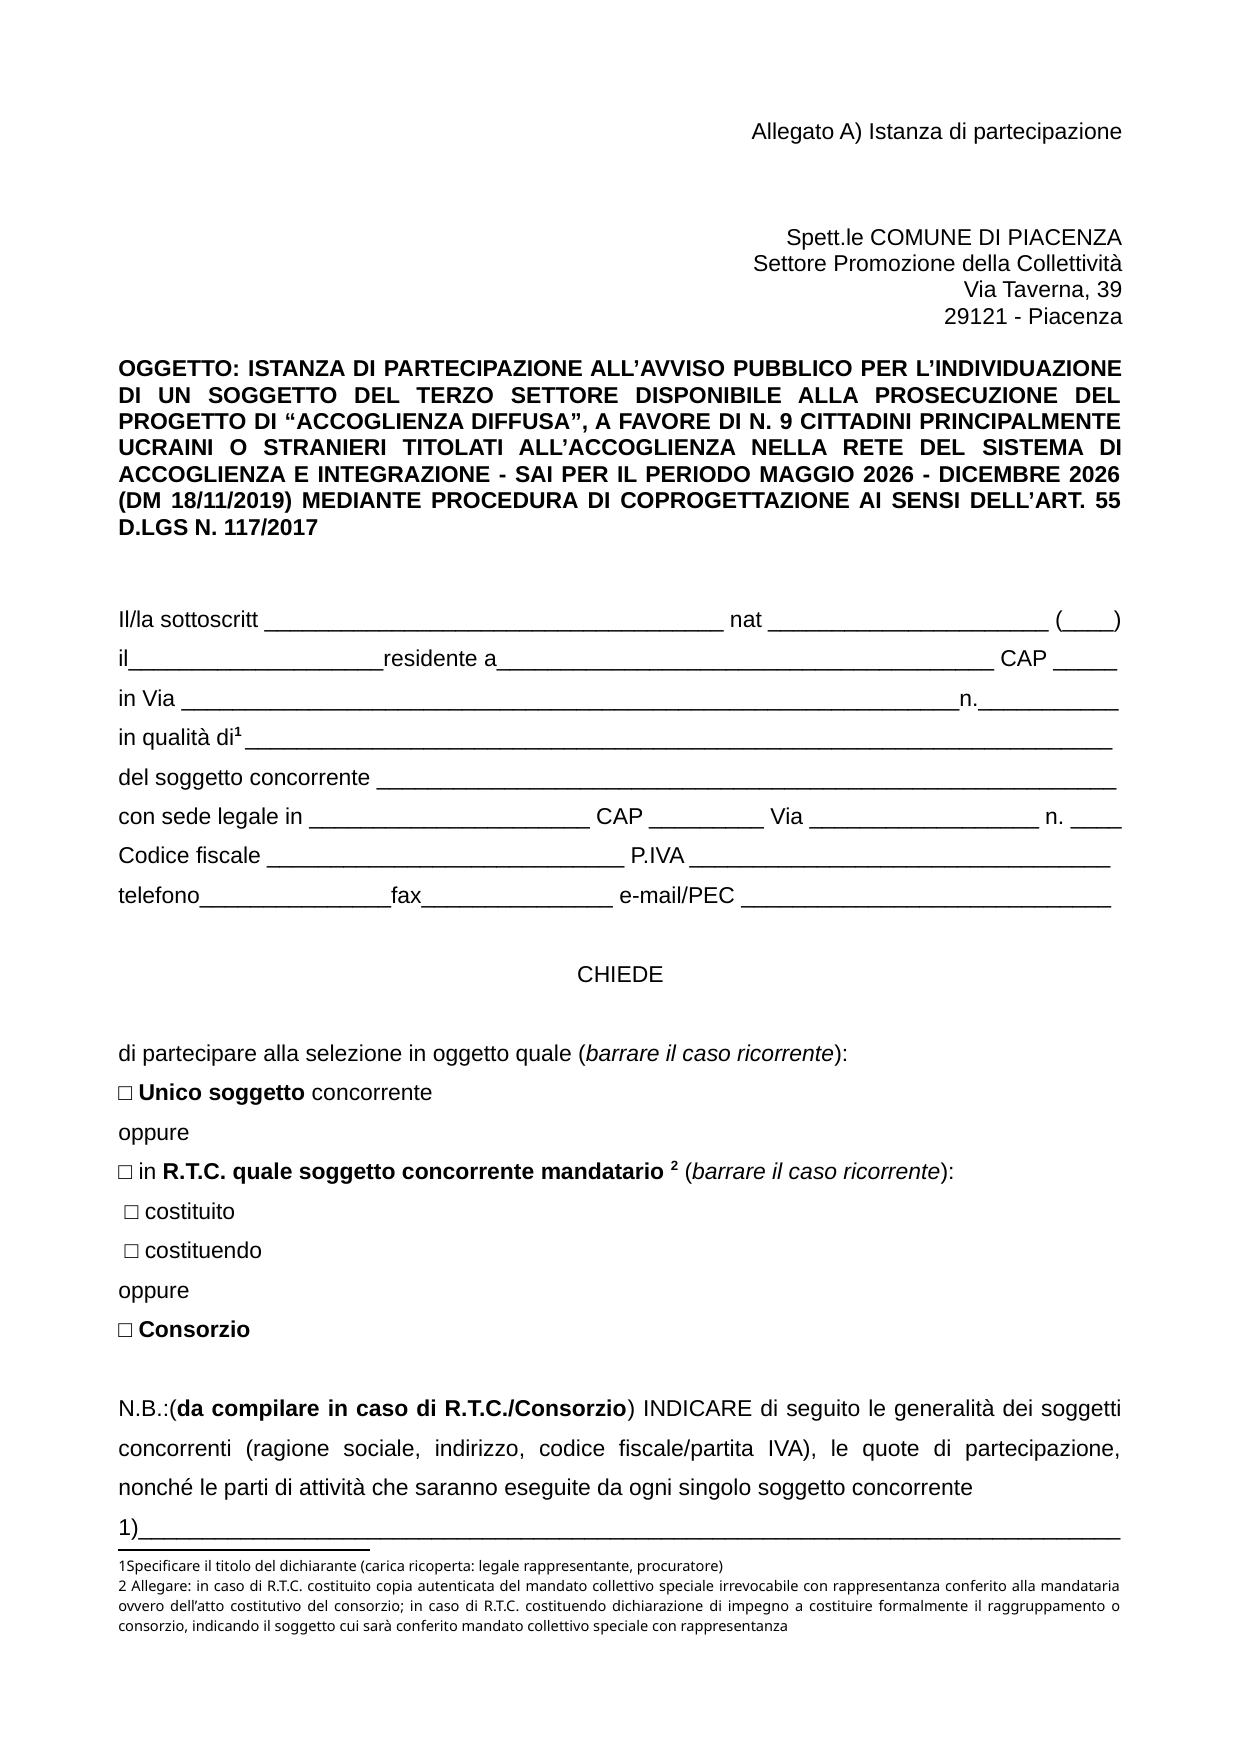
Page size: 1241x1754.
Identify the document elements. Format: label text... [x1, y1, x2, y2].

text □ costituendo [118, 1237, 1122, 1264]
text □ Consorzio [118, 1316, 1122, 1343]
text N.B.:(da compilare in caso di R.T.C./Consorzio) INDICARE di seguito le generalità dei soggetti concorrenti (ragione sociale, indirizzo, codice fiscale/partita IVA), le quote di partecipazione, nonché le parti di attività che saranno eseguite da ogni singolo soggetto concorrente [118, 1395, 1122, 1501]
text con sede legale in ______________________ CAP _________ Via __________________ n. ____ [118, 803, 1122, 829]
text del soggetto concorrente __________________________________________________________ [118, 763, 1122, 790]
text Specificare il titolo del dichiarante (carica ricoperta: legale rappresentante, procuratore) [118, 1556, 1122, 1576]
text Settore Promozione della Collettività [118, 250, 1122, 276]
text Via Taverna, 39 [118, 276, 1122, 303]
text Spett.le COMUNE DI PIACENZA [118, 223, 1122, 250]
text OGGETTO: ISTANZA DI PARTECIPAZIONE ALL’AVVISO PUBBLICO PER L’INDIVIDUAZIONE DI UN SOGGETTO DEL TERZO SETTORE DISPONIBILE ALLA PROSECUZIONE DEL PROGETTO DI “ACCOGLIENZA DIFFUSA”, A FAVORE DI N. 9 CITTADINI PRINCIPALMENTE UCRAINI O STRANIERI TITOLATI ALL’ACCOGLIENZA NELLA RETE DEL SISTEMA DI ACCOGLIENZA E INTEGRAZIONE - SAI PER IL PERIODO MAGGIO 2026 - DICEMBRE 2026 (DM 18/11/2019) MEDIANTE PROCEDURA DI COPROGETTAZIONE AI SENSI DELL’ART. 55 D.LGS N. 117/2017 [118, 355, 1122, 540]
text CHIEDE [118, 961, 1122, 987]
text Il/la sottoscritt ____________________________________ nat ______________________ (____) [118, 606, 1122, 632]
text in qualità di ____________________________________________________________________ [118, 724, 1122, 750]
text Codice fiscale ____________________________ P.IVA _________________________________ [118, 842, 1122, 869]
text oppure [118, 1277, 1122, 1303]
text □ costituito [118, 1198, 1122, 1224]
text telefono_______________fax_______________ e-mail/PEC _____________________________ [118, 882, 1122, 908]
text il____________________residente a_______________________________________ CAP _____ [118, 645, 1122, 671]
text Allegato A) Istanza di partecipazione [118, 118, 1122, 144]
text 29121 - Piacenza [118, 303, 1122, 329]
text di partecipare alla selezione in oggetto quale (barrare il caso ricorrente): [118, 1040, 1122, 1066]
text in Via _____________________________________________________________n.___________ [118, 684, 1122, 711]
text □ Unico soggetto concorrente [118, 1079, 1122, 1106]
text 1)_____________________________________________________________________________ [118, 1514, 1122, 1540]
text □ in R.T.C. quale soggetto concorrente mandatario (barrare il caso ricorrente): [118, 1158, 1122, 1185]
text oppure [118, 1119, 1122, 1145]
list Allegare: in caso di R.T.C. costituito copia autenticata del mandato collettivo speciale irrevocabile con rappresentanza conferito alla mandataria ovvero dell’atto costitutivo del consorzio; in caso di R.T.C. costituendo dichiarazione di impegno a costituire formalmente il raggruppamento o consorzio, indicando il soggetto cui sarà conferito mandato collettivo speciale con rappresentanza [118, 1576, 1122, 1636]
